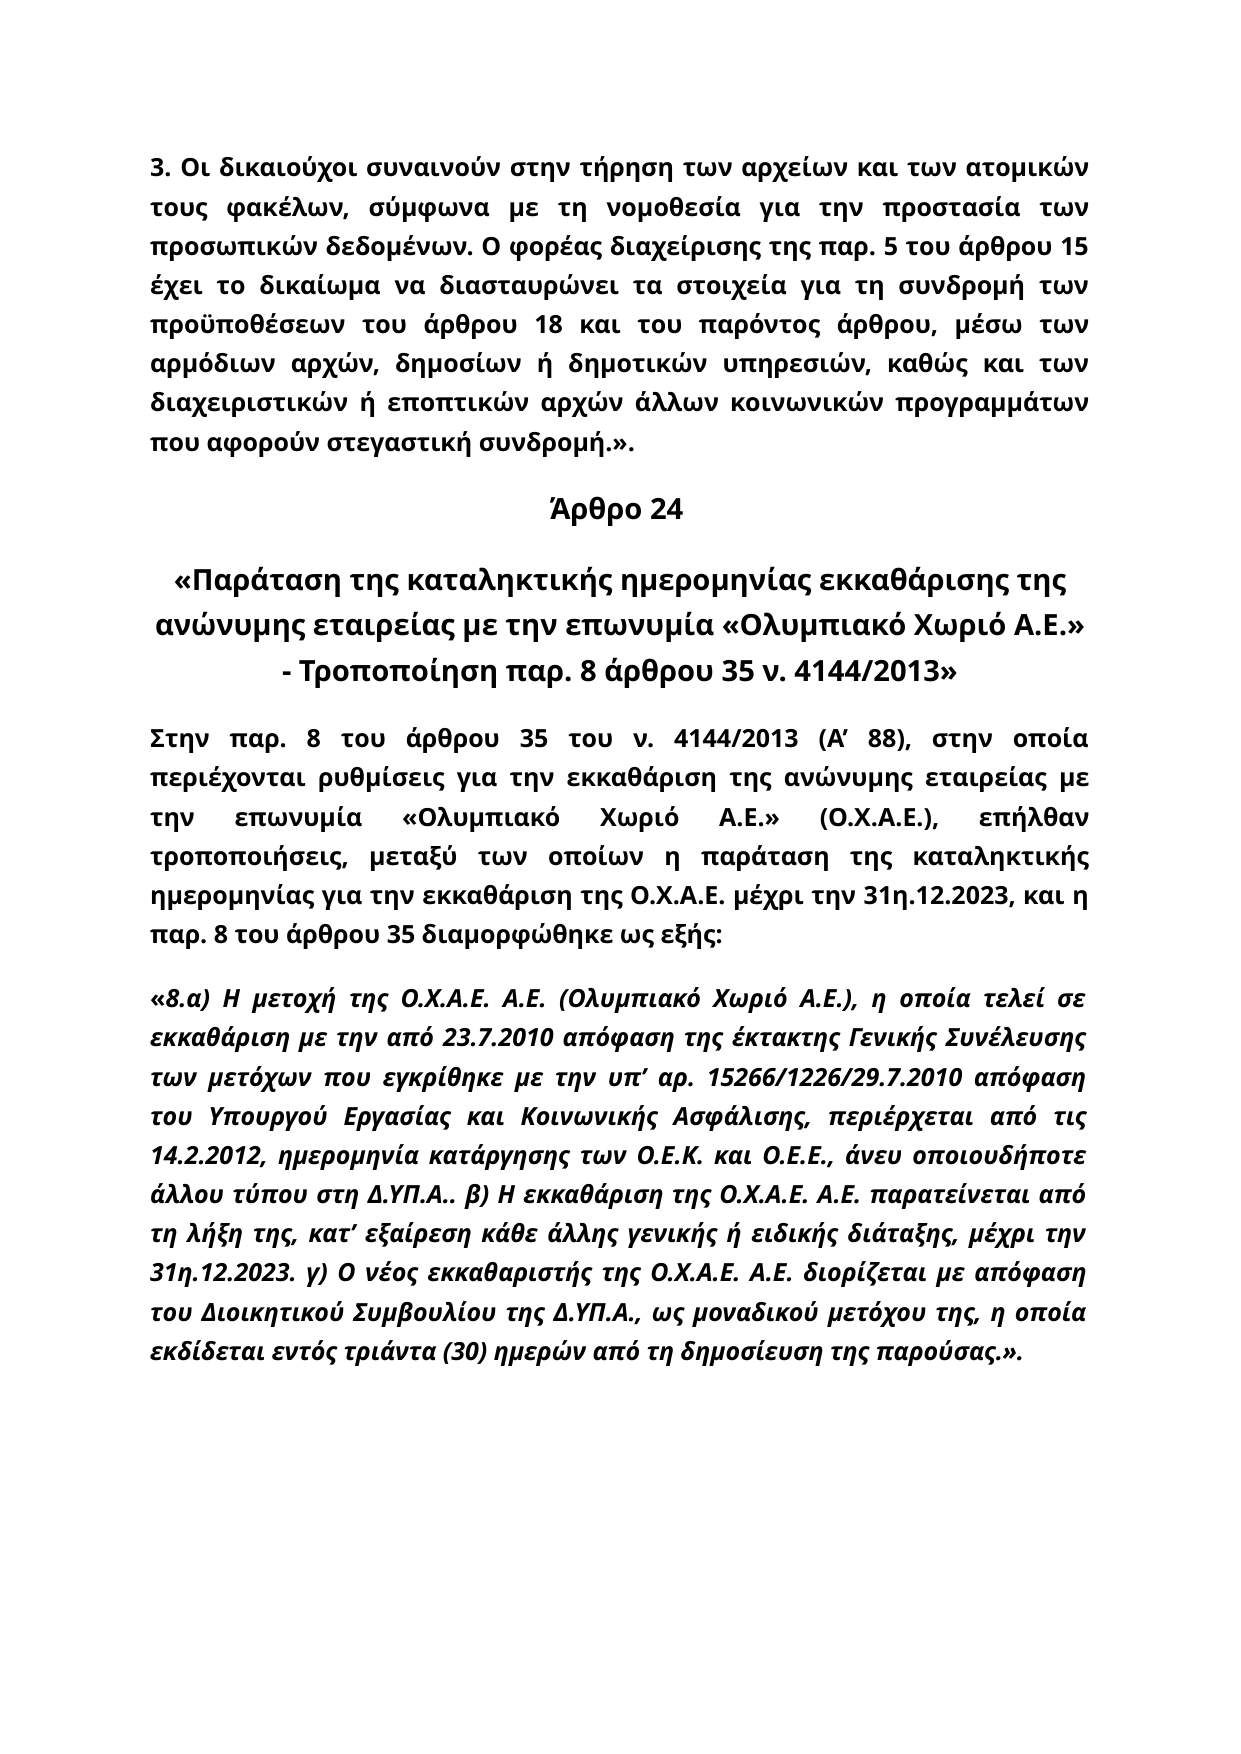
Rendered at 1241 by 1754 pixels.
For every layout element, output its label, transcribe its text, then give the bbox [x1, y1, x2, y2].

subtitle «Παράταση της καταληκτικής ημερομηνίας εκκαθάρισης της ανώνυμης εταιρείας με την επωνυμία «Ολυμπιακό Χωριό Α.Ε.» - Τροποποίηση παρ. 8 άρθρου 35 ν. 4144/2013» [150, 559, 1090, 690]
text «8.α) Η μετοχή της Ο.Χ.Α.Ε. Α.Ε. (Ολυμπιακό Χωριό Α.Ε.), η οποία τελεί σε εκκαθάριση με την από 23.7.2010 απόφαση της έκτακτης Γενικής Συνέλευσης των μετόχων που εγκρίθηκε με την υπ’ αρ. 15266/1226/29.7.2010 απόφαση του Υπουργού Εργασίας και Κοινωνικής Ασφάλισης, περιέρχεται από τις 14.2.2012, ημερομηνία κατάργησης των Ο.Ε.Κ. και Ο.Ε.Ε., άνευ οποιουδήποτε άλλου τύπου στη Δ.ΥΠ.Α.. β) Η εκκαθάριση της Ο.Χ.Α.Ε. Α.Ε. παρατείνεται από τη λήξη της, κατ’ εξαίρεση κάθε άλλης γενικής ή ειδικής διάταξης, μέχρι την 31η.12.2023. γ) Ο νέος εκκαθαριστής της Ο.Χ.Α.Ε. Α.Ε. διορίζεται με απόφαση του Διοικητικού Συμβουλίου της Δ.ΥΠ.Α., ως μοναδικού μετόχου της, η οποία εκδίδεται εντός τριάντα (30) ημερών από τη δημοσίευση της παρούσας.». [150, 981, 1090, 1367]
text 3. Οι δικαιούχοι συναινούν στην τήρηση των αρχείων και των ατομικών τους φακέλων, σύμφωνα με τη νομοθεσία για την προστασία των προσωπικών δεδομένων. Ο φορέας διαχείρισης της παρ. 5 του άρθρου 15 έχει το δικαίωμα να διασταυρώνει τα στοιχεία για τη συνδρομή των προϋποθέσεων του άρθρου 18 και του παρόντος άρθρου, μέσω των αρμόδιων αρχών, δημοσίων ή δημοτικών υπηρεσιών, καθώς και των διαχειριστικών ή εποπτικών αρχών άλλων κοινωνικών προγραμμάτων που αφορούν στεγαστική συνδρομή.». [150, 150, 1090, 458]
subtitle Άρθρο 24 [150, 488, 1090, 528]
text Στην παρ. 8 του άρθρου 35 του ν. 4144/2013 (Α’ 88), στην οποία περιέχονται ρυθμίσεις για την εκκαθάριση της ανώνυμης εταιρείας με την επωνυμία «Ολυμπιακό Χωριό Α.Ε.» (Ο.Χ.Α.Ε.), επήλθαν τροποποιήσεις, μεταξύ των οποίων η παράταση της καταληκτικής ημερομηνίας για την εκκαθάριση της Ο.Χ.Α.Ε. μέχρι την 31η.12.2023, και η παρ. 8 του άρθρου 35 διαμορφώθηκε ως εξής: [150, 721, 1090, 951]
